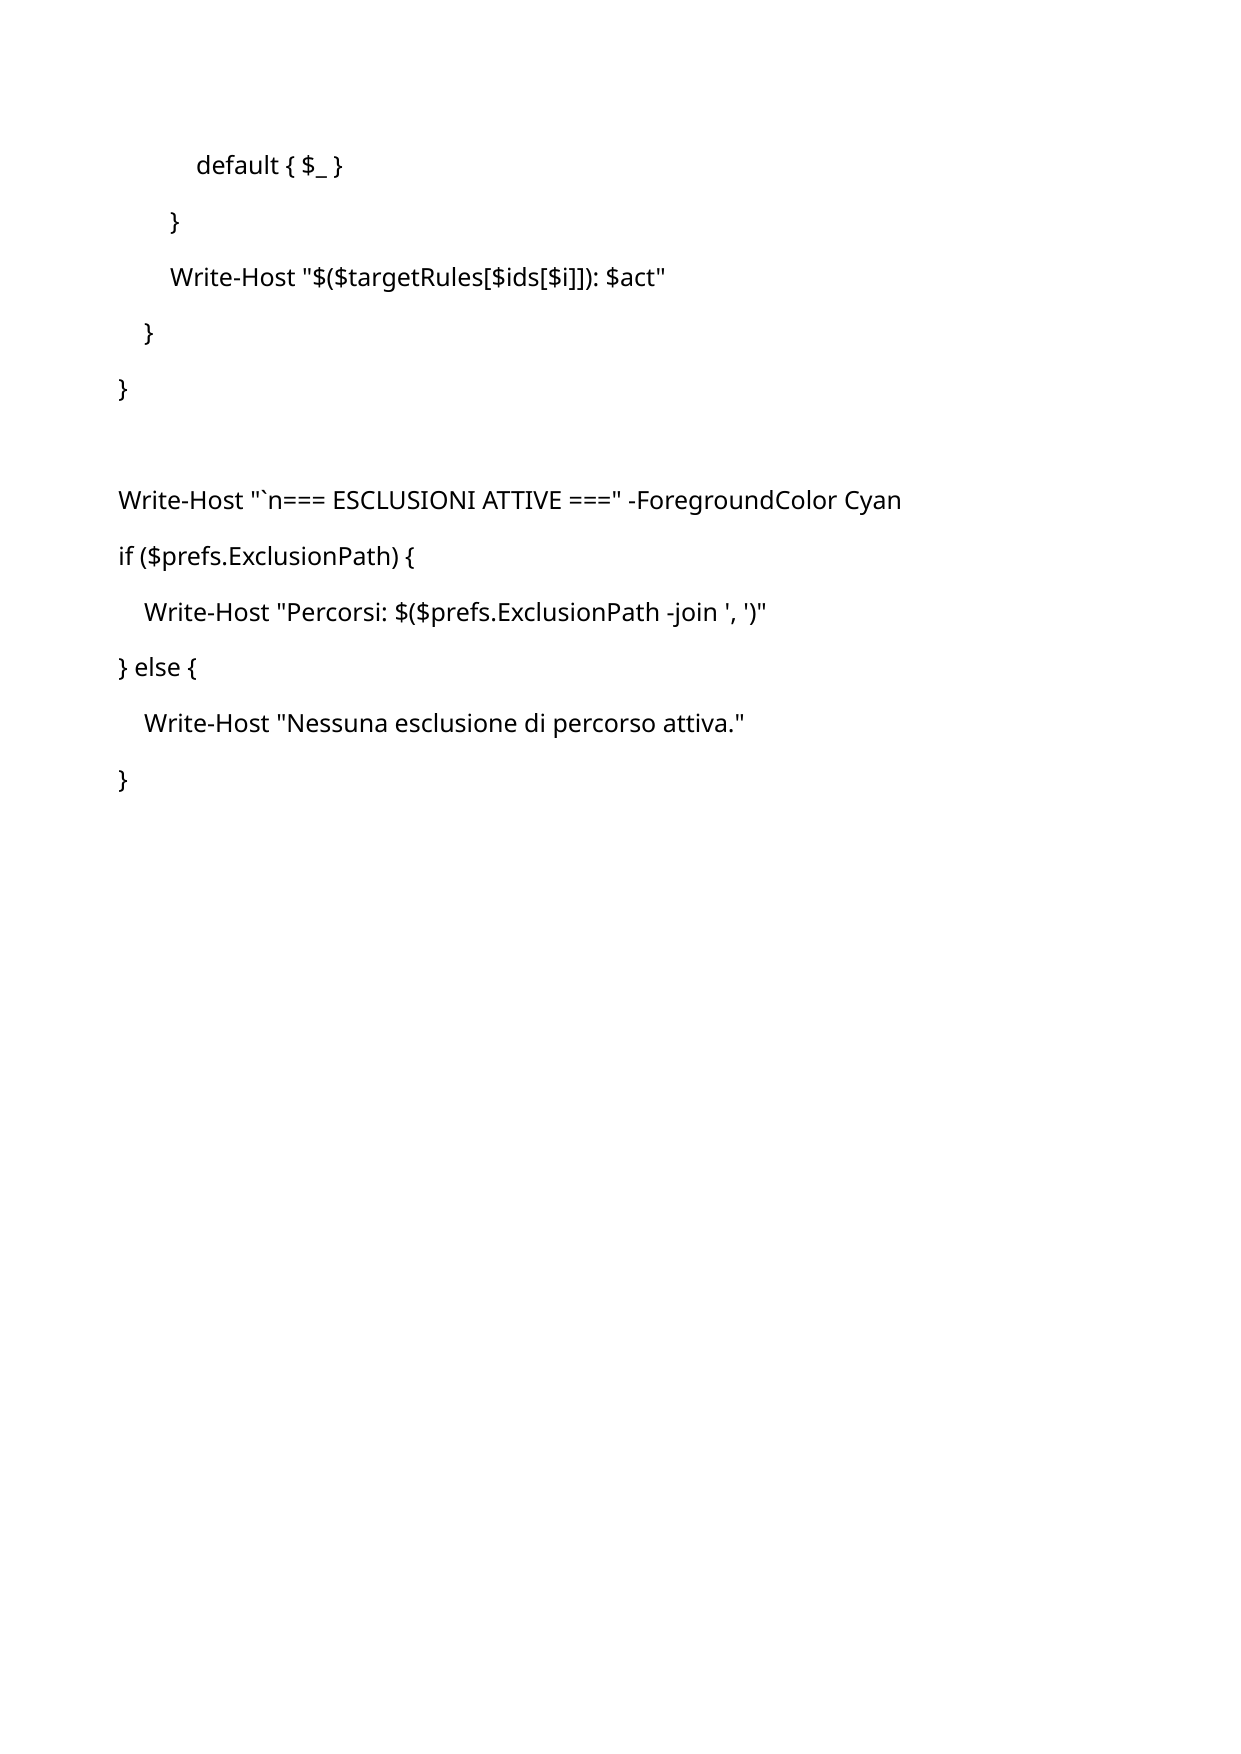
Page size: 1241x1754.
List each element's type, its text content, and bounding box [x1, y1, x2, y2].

text } [118, 315, 1122, 349]
text Write-Host "`n=== ESCLUSIONI ATTIVE ===" -ForegroundColor Cyan [118, 483, 1122, 517]
text if ($prefs.ExclusionPath) { [118, 538, 1122, 572]
text Write-Host "Percorsi: $($prefs.ExclusionPath -join ', ')" [118, 594, 1122, 628]
text } else { [118, 650, 1122, 684]
text Write-Host "$($targetRules[$ids[$i]]): $act" [118, 259, 1122, 293]
text } [118, 762, 1122, 796]
text } [118, 371, 1122, 405]
text Write-Host "Nessuna esclusione di percorso attiva." [118, 706, 1122, 740]
text } [118, 203, 1122, 237]
text default { $_ } [118, 148, 1122, 182]
